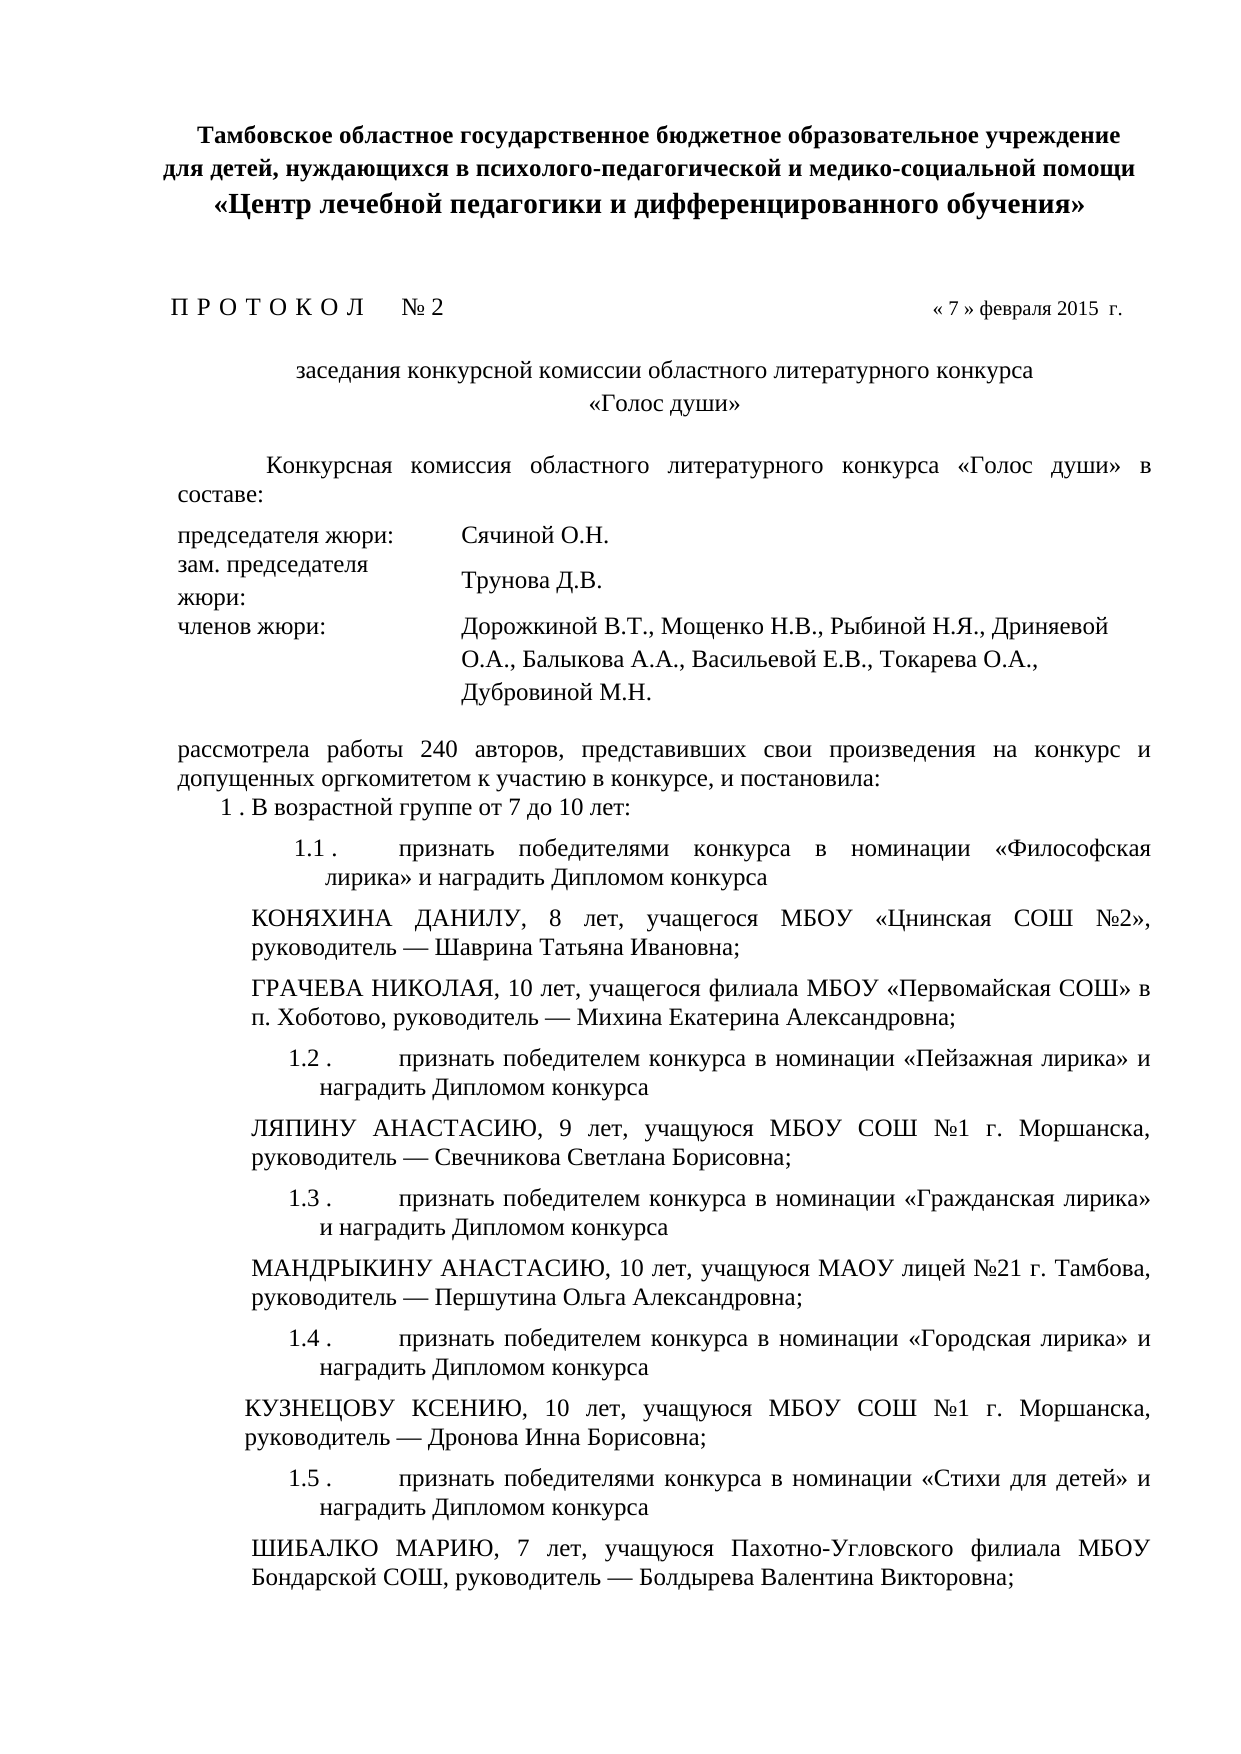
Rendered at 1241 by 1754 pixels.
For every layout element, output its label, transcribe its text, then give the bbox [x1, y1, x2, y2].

text «Голос души» [177, 388, 1152, 417]
table_cell Дорожкиной В.Т., Мощенко Н.В., Рыбиной Н.Я., Дриняевой О.А., Балыкова А.А., Васильевой Е.В., Токарева О.А., Дубровиной М.Н. [450, 611, 1180, 706]
table_header Тамбовское областное государственное бюджетное образовательное учреждение для детей, нуждающихся в психолого-педагогической и медико-социальной помощи «Центр лечебной педагогики и дифференцированного обучения» [149, 121, 1152, 220]
list признать победителями конкурса в номинации «Стихи для детей» и наградить Дипломом конкурса [282, 1463, 1152, 1521]
table_cell зам. председателя жюри: [166, 549, 450, 611]
text ГРАЧЕВА НИКОЛАЯ, 10 лет, учащегося филиала МБОУ «Первомайская СОШ» в п. Хоботово, руководитель — Михина Екатерина Александровна; [251, 973, 1152, 1031]
table_cell [149, 220, 1152, 292]
list признать победителем конкурса в номинации «Гражданская лирика» и наградить Дипломом конкурса [282, 1183, 1152, 1241]
text ЛЯПИНУ АНАСТАСИЮ, 9 лет, учащуюся МБОУ СОШ №1 г. Моршанска, руководитель — Свечникова Светлана Борисовна; [251, 1113, 1152, 1171]
list признать победителем конкурса в номинации «Пейзажная лирика» и наградить Дипломом конкурса [282, 1043, 1152, 1101]
text Конкурсная комиссия областного литературного конкурса «Голос души» в составе: [177, 450, 1152, 508]
text рассмотрела работы 240 авторов, представивших свои произведения на конкурс и допущенных оргкомитетом к участию в конкурсе, и постановила: [177, 734, 1152, 792]
table_header Сячиной О.Н. [450, 520, 1180, 549]
text КОНЯХИНА ДАНИЛУ, 8 лет, учащегося МБОУ «Цнинская СОШ №2», руководитель — Шаврина Татьяна Ивановна; [251, 903, 1152, 961]
list признать победителями конкурса в номинации «Философская лирика» и наградить Дипломом конкурса [287, 833, 1152, 891]
list В возрастной группе от 7 до 10 лет: [213, 792, 1152, 821]
list признать победителем конкурса в номинации «Городская лирика» и наградить Дипломом конкурса [282, 1323, 1152, 1381]
table_cell членов жюри: [166, 611, 450, 706]
list КУЗНЕЦОВУ КСЕНИЮ, 10 лет, учащуюся МБОУ СОШ №1 г. Моршанска, руководитель — Дронова Инна Борисовна; [207, 1393, 1152, 1451]
text МАНДРЫКИНУ АНАСТАСИЮ, 10 лет, учащуюся МАОУ лицей №21 г. Тамбова, руководитель — Першутина Ольга Александровна; [251, 1253, 1152, 1311]
table_cell Трунова Д.В. [450, 549, 1180, 611]
list ШИБАЛКО МАРИЮ, 7 лет, учащуюся Пахотно-Угловского филиала МБОУ Бондарской СОШ, руководитель — Болдырева Валентина Викторовна; [251, 1533, 1152, 1591]
table_cell ПРОТОКОЛ № 2 « 7 » февраля 2015 г. [149, 292, 1152, 321]
table_header председателя жюри: [166, 520, 450, 549]
text заседания конкурсной комиссии областного литературного конкурса [177, 356, 1152, 384]
